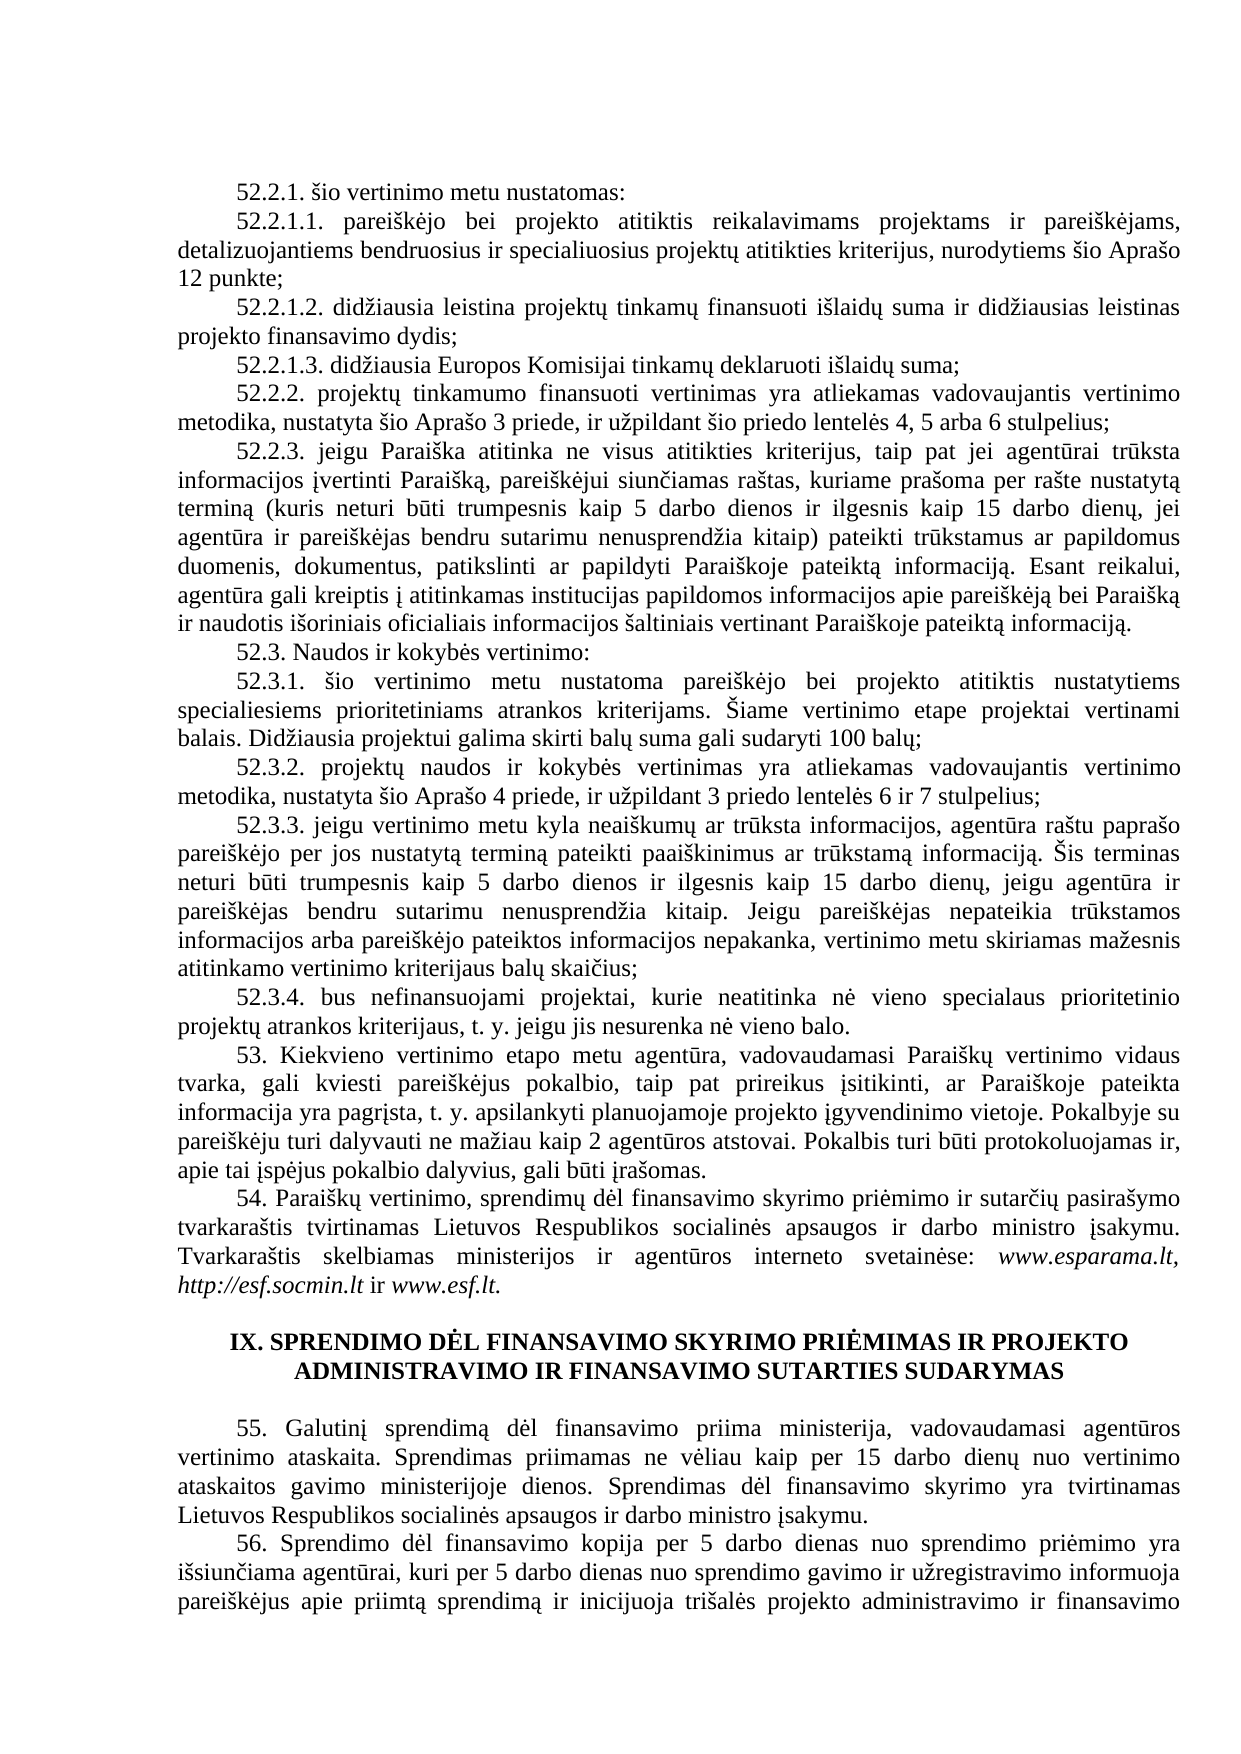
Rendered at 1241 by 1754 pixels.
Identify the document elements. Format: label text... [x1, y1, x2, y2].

text 52.3.3. jeigu vertinimo metu kyla neaiškumų ar trūksta informacijos, agentūra raštu paprašo pareiškėjo per jos nustatytą terminą pateikti paaiškinimus ar trūkstamą informaciją. Šis terminas neturi būti trumpesnis kaip 5 darbo dienos ir ilgesnis kaip 15 darbo dienų, jeigu agentūra ir pareiškėjas bendru sutarimu nenusprendžia kitaip. Jeigu pareiškėjas nepateikia trūkstamos informacijos arba pareiškėjo pateiktos informacijos nepakanka, vertinimo metu skiriamas mažesnis atitinkamo vertinimo kriterijaus balų skaičius; [177, 810, 1181, 982]
text 52.3.1. šio vertinimo metu nustatoma pareiškėjo bei projekto atitiktis nustatytiems specialiesiems prioritetiniams atrankos kriterijams. Šiame vertinimo etape projektai vertinami balais. Didžiausia projektui galima skirti balų suma gali sudaryti 100 balų; [177, 666, 1181, 752]
text 52.3. Naudos ir kokybės vertinimo: [177, 637, 1181, 666]
text 54. Paraiškų vertinimo, sprendimų dėl finansavimo skyrimo priėmimo ir sutarčių pasirašymo tvarkaraštis tvirtinamas Lietuvos Respublikos socialinės apsaugos ir darbo ministro įsakymu. Tvarkaraštis skelbiamas ministerijos ir agentūros interneto svetainėse: www.esparama.lt, http://esf.socmin.lt ir www.esf.lt. [177, 1183, 1181, 1298]
text 52.2.3. jeigu Paraiška atitinka ne visus atitikties kriterijus, taip pat jei agentūrai trūksta informacijos įvertinti Paraišką, pareiškėjui siunčiamas raštas, kuriame prašoma per rašte nustatytą terminą (kuris neturi būti trumpesnis kaip 5 darbo dienos ir ilgesnis kaip 15 darbo dienų, jei agentūra ir pareiškėjas bendru sutarimu nenusprendžia kitaip) pateikti trūkstamus ar papildomus duomenis, dokumentus, patikslinti ar papildyti Paraiškoje pateiktą informaciją. Esant reikalui, agentūra gali kreiptis į atitinkamas institucijas papildomos informacijos apie pareiškėją bei Paraišką ir naudotis išoriniais oficialiais informacijos šaltiniais vertinant Paraiškoje pateiktą informaciją. [177, 436, 1181, 637]
text 53. Kiekvieno vertinimo etapo metu agentūra, vadovaudamasi Paraiškų vertinimo vidaus tvarka, gali kviesti pareiškėjus pokalbio, taip pat prireikus įsitikinti, ar Paraiškoje pateikta informacija yra pagrįsta, t. y. apsilankyti planuojamoje projekto įgyvendinimo vietoje. Pokalbyje su pareiškėju turi dalyvauti ne mažiau kaip 2 agentūros atstovai. Pokalbis turi būti protokoluojamas ir, apie tai įspėjus pokalbio dalyvius, gali būti įrašomas. [177, 1040, 1181, 1183]
text 56. Sprendimo dėl finansavimo kopija per 5 darbo dienas nuo sprendimo priėmimo yra išsiunčiama agentūrai, kuri per 5 darbo dienas nuo sprendimo gavimo ir užregistravimo informuoja pareiškėjus apie priimtą sprendimą ir inicijuoja trišalės projekto administravimo ir finansavimo [177, 1528, 1181, 1615]
text 52.3.4. bus nefinansuojami projektai, kurie neatitinka nė vieno specialaus prioritetinio projektų atrankos kriterijaus, t. y. jeigu jis nesurenka nė vieno balo. [177, 982, 1181, 1040]
text 52.2.1.1. pareiškėjo bei projekto atitiktis reikalavimams projektams ir pareiškėjams, detalizuojantiems bendruosius ir specialiuosius projektų atitikties kriterijus, nurodytiems šio Aprašo 12 punkte; [177, 206, 1181, 292]
text 52.3.2. projektų naudos ir kokybės vertinimas yra atliekamas vadovaujantis vertinimo metodika, nustatyta šio Aprašo 4 priede, ir užpildant 3 priedo lentelės 6 ir 7 stulpelius; [177, 752, 1181, 810]
text 52.2.1.3. didžiausia Europos Komisijai tinkamų deklaruoti išlaidų suma; [177, 350, 1181, 378]
text 52.2.2. projektų tinkamumo finansuoti vertinimas yra atliekamas vadovaujantis vertinimo metodika, nustatyta šio Aprašo 3 priede, ir užpildant šio priedo lentelės 4, 5 arba 6 stulpelius; [177, 378, 1181, 436]
text 55. Galutinį sprendimą dėl finansavimo priima ministerija, vadovaudamasi agentūros vertinimo ataskaita. Sprendimas priimamas ne vėliau kaip per 15 darbo dienų nuo vertinimo ataskaitos gavimo ministerijoje dienos. Sprendimas dėl finansavimo skyrimo yra tvirtinamas Lietuvos Respublikos socialinės apsaugos ir darbo ministro įsakymu. [177, 1413, 1181, 1528]
text 52.2.1. šio vertinimo metu nustatomas: [177, 177, 1181, 206]
text 52.2.1.2. didžiausia leistina projektų tinkamų finansuoti išlaidų suma ir didžiausias leistinas projekto finansavimo dydis; [177, 292, 1181, 350]
text IX. SPRENDIMO DĖL FINANSAVIMO SKYRIMO PRIĖMIMAS IR PROJEKTO ADMINISTRAVIMO IR FINANSAVIMO SUTARTIES SUDARYMAS [177, 1327, 1181, 1385]
